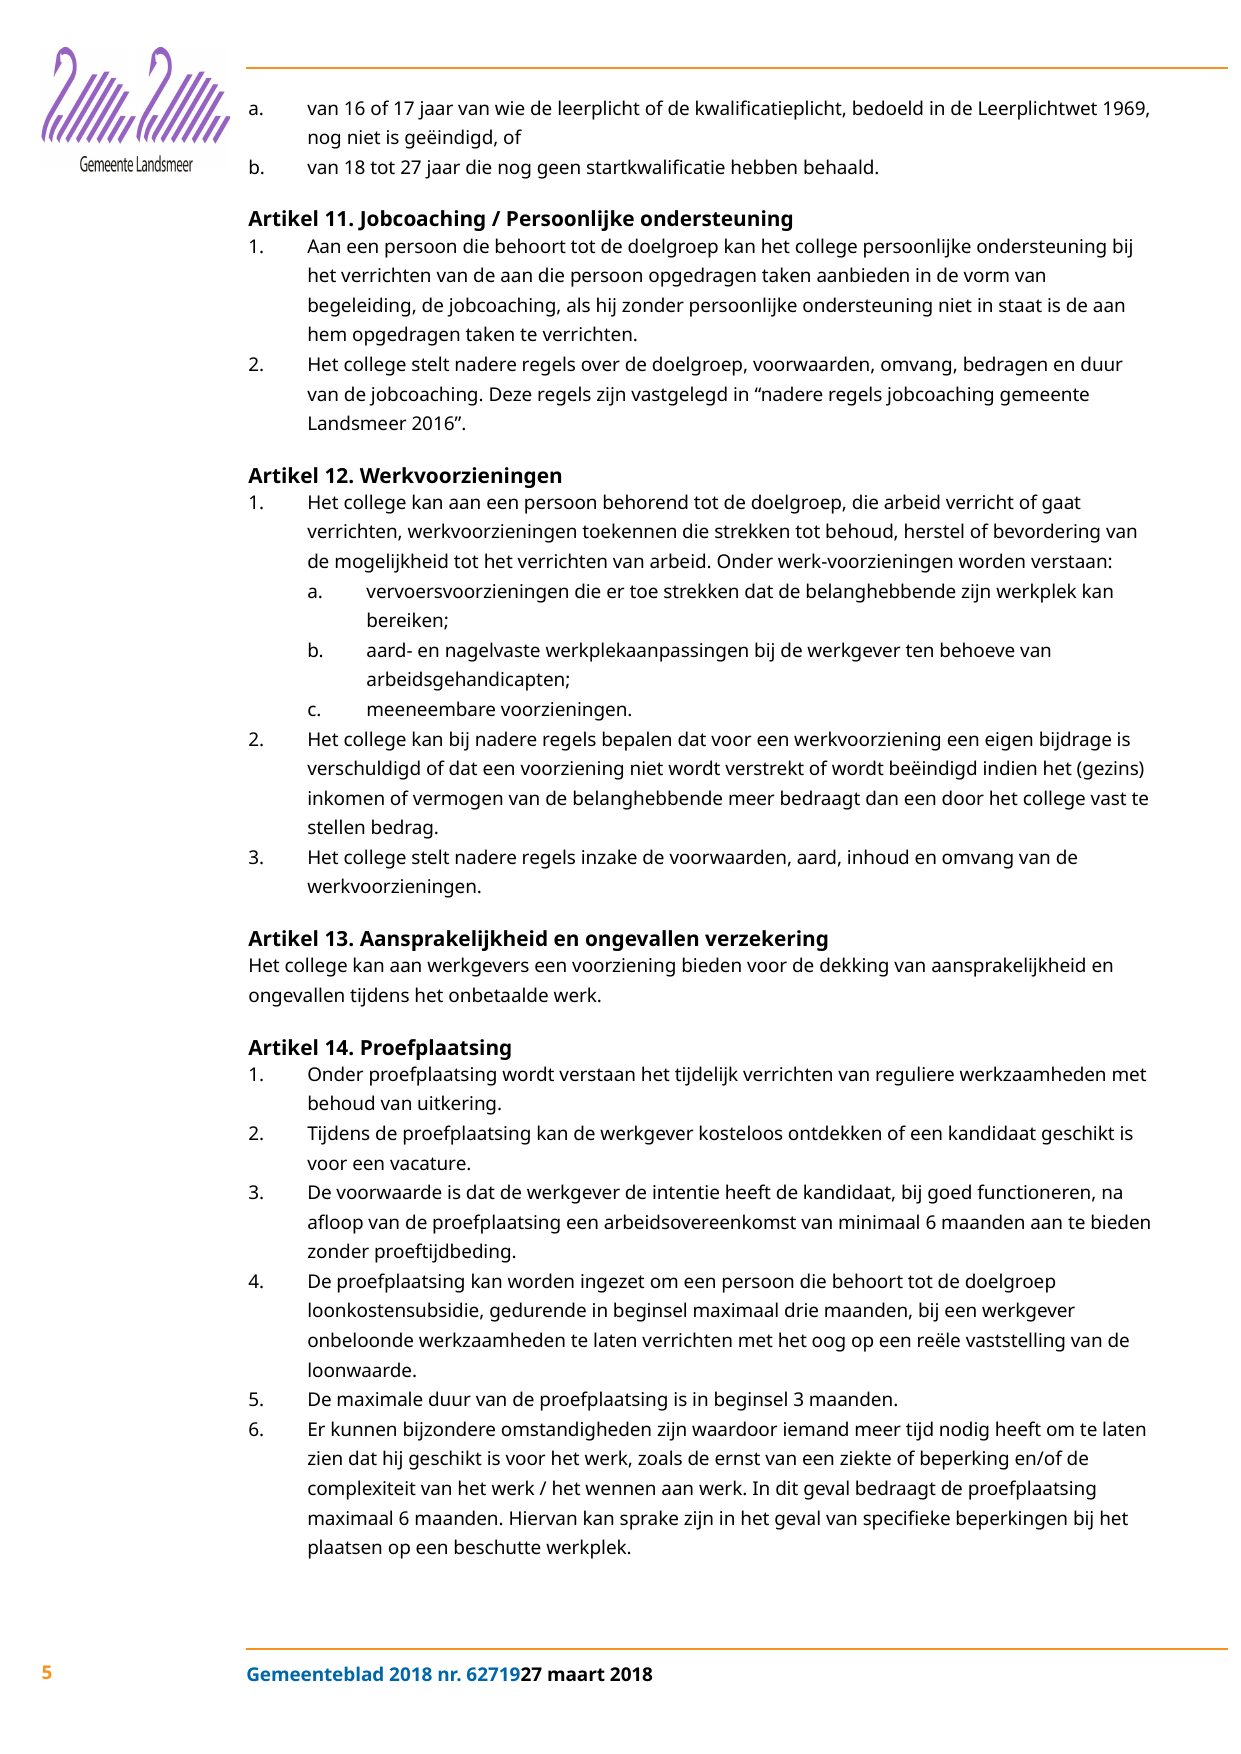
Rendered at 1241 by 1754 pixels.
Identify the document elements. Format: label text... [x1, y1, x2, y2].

picture [41, 47, 231, 172]
text Artikel 12. Werkvoorzieningen [248, 461, 1152, 489]
text Artikel 14. Proefplaatsing [248, 1033, 1152, 1061]
list Onder proefplaatsing wordt verstaan het tijdelijk verrichten van reguliere werkzaamheden met behoud van uitkering. [248, 1061, 1152, 1116]
list Het college stelt nadere regels over de doelgroep, voorwaarden, omvang, bedragen en duur van de jobcoaching. Deze regels zijn vastgelegd in “nadere regels jobcoaching gemeente Landsmeer 2016”. [248, 351, 1152, 436]
list De voorwaarde is dat de werkgever de intentie heeft de kandidaat, bij goed functioneren, na afloop van de proefplaatsing een arbeidsovereenkomst van minimaal 6 maanden aan te bieden zonder proeftijdbeding. [248, 1179, 1152, 1264]
text Artikel 13. Aansprakelijkheid en ongevallen verzekering [248, 924, 1152, 953]
text Artikel 11. Jobcoaching / Persoonlijke ondersteuning [248, 204, 1152, 233]
list De proefplaatsing kan worden ingezet om een persoon die behoort tot de doelgroep loonkostensubsidie, gedurende in beginsel maximaal drie maanden, bij een werkgever onbeloonde werkzaamheden te laten verrichten met het oog op een reële vaststelling van de loonwaarde. [248, 1268, 1152, 1383]
list vervoersvoorzieningen die er toe strekken dat de belanghebbende zijn werkplek kan bereiken; [307, 578, 1152, 633]
list Het college stelt nadere regels inzake de voorwaarden, aard, inhoud en omvang van de werkvoorzieningen. [248, 844, 1152, 899]
list De maximale duur van de proefplaatsing is in beginsel 3 maanden. [248, 1386, 1152, 1412]
list Het college kan aan een persoon behorend tot de doelgroep, die arbeid verricht of gaat verrichten, werkvoorzieningen toekennen die strekken tot behoud, herstel of bevordering van de mogelijkheid tot het verrichten van arbeid. Onder werk-voorzieningen worden verstaan: [248, 489, 1152, 574]
list Aan een persoon die behoort tot de doelgroep kan het college persoonlijke ondersteuning bij het verrichten van de aan die persoon opgedragen taken aanbieden in de vorm van begeleiding, de jobcoaching, als hij zonder persoonlijke ondersteuning niet in staat is de aan hem opgedragen taken te verrichten. [248, 233, 1152, 347]
list aard- en nagelvaste werkplekaanpassingen bij de werkgever ten behoeve van arbeidsgehandicapten; [307, 637, 1152, 692]
list van 18 tot 27 jaar die nog geen startkwalificatie hebben behaald. [248, 154, 1152, 180]
list Tijdens de proefplaatsing kan de werkgever kosteloos ontdekken of een kandidaat geschikt is voor een vacature. [248, 1120, 1152, 1176]
text Het college kan aan werkgevers een voorziening bieden voor de dekking van aansprakelijkheid en ongevallen tijdens het onbetaalde werk. [248, 953, 1152, 1008]
list meeneembare voorzieningen. [307, 696, 1152, 722]
list Er kunnen bijzondere omstandigheden zijn waardoor iemand meer tijd nodig heeft om te laten zien dat hij geschikt is voor het werk, zoals de ernst van een ziekte of beperking en/of de complexiteit van het werk / het wennen aan werk. In dit geval bedraagt de proefplaatsing maximaal 6 maanden. Hiervan kan sprake zijn in het geval van specifieke beperkingen bij het plaatsen op een beschutte werkplek. [248, 1416, 1152, 1560]
list van 16 of 17 jaar van wie de leerplicht of de kwalificatieplicht, bedoeld in de Leerplichtwet 1969, nog niet is geëindigd, of [248, 95, 1152, 150]
list Het college kan bij nadere regels bepalen dat voor een werkvoorziening een eigen bijdrage is verschuldigd of dat een voorziening niet wordt verstrekt of wordt beëindigd indien het (gezins) inkomen of vermogen van de belanghebbende meer bedraagt dan een door het college vast te stellen bedrag. [248, 726, 1152, 840]
